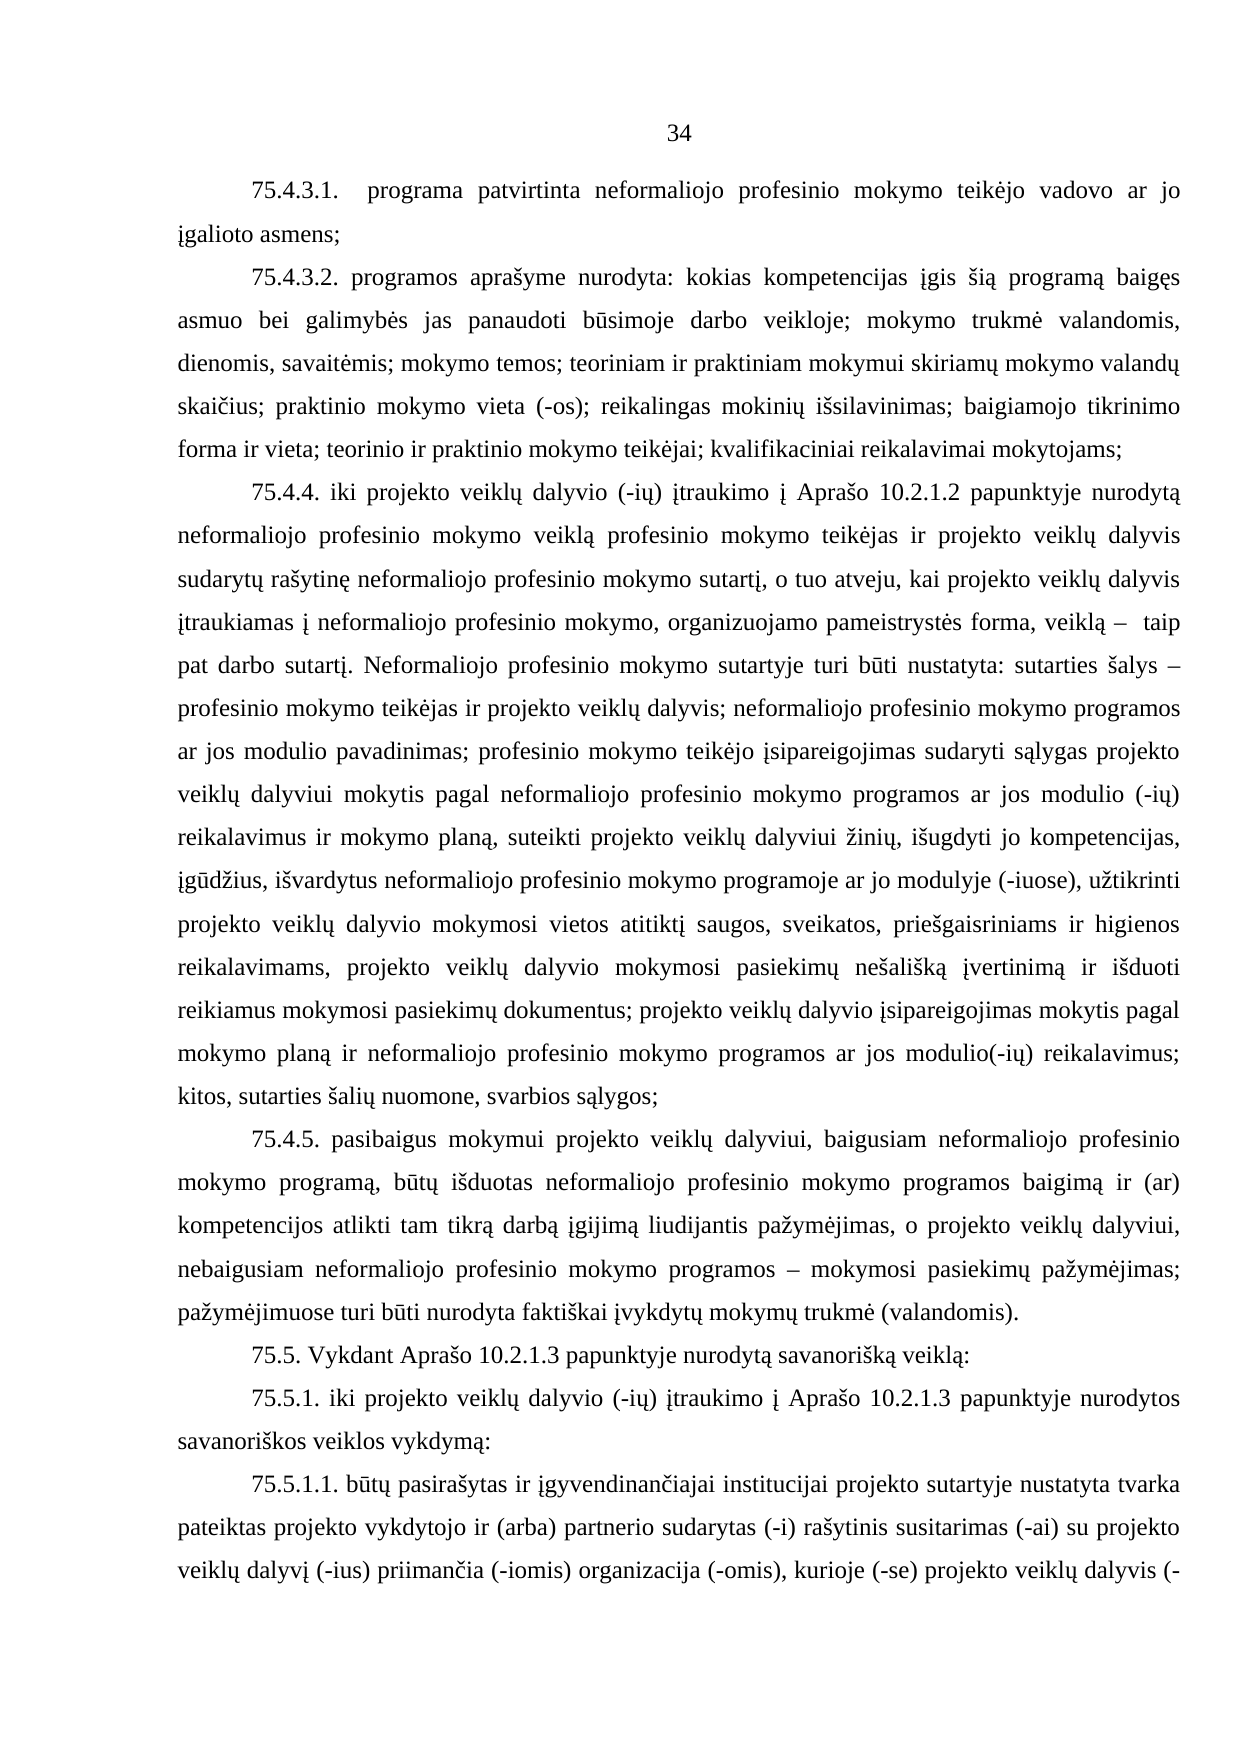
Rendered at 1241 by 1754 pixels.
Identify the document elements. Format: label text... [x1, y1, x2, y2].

text 75.5.1. iki projekto veiklų dalyvio (-ių) įtraukimo į Aprašo 10.2.1.3 papunktyje nurodytos savanoriškos veiklos vykdymą: [177, 1383, 1181, 1455]
text 75.4.5. pasibaigus mokymui projekto veiklų dalyviui, baigusiam neformaliojo profesinio mokymo programą, būtų išduotas neformaliojo profesinio mokymo programos baigimą ir (ar) kompetencijos atlikti tam tikrą darbą įgijimą liudijantis pažymėjimas, o projekto veiklų dalyviui, nebaigusiam neformaliojo profesinio mokymo programos – mokymosi pasiekimų pažymėjimas; pažymėjimuose turi būti nurodyta faktiškai įvykdytų mokymų trukmė (valandomis). [177, 1124, 1181, 1326]
text 75.4.3.2. programos aprašyme nurodyta: kokias kompetencijas įgis šią programą baigęs asmuo bei galimybės jas panaudoti būsimoje darbo veikloje; mokymo trukmė valandomis, dienomis, savaitėmis; mokymo temos; teoriniam ir praktiniam mokymui skiriamų mokymo valandų skaičius; praktinio mokymo vieta (-os); reikalingas mokinių išsilavinimas; baigiamojo tikrinimo forma ir vieta; teorinio ir praktinio mokymo teikėjai; kvalifikaciniai reikalavimai mokytojams; [177, 262, 1181, 463]
text 75.4.4. iki projekto veiklų dalyvio (-ių) įtraukimo į Aprašo 10.2.1.2 papunktyje nurodytą neformaliojo profesinio mokymo veiklą profesinio mokymo teikėjas ir projekto veiklų dalyvis sudarytų rašytinę neformaliojo profesinio mokymo sutartį, o tuo atveju, kai projekto veiklų dalyvis įtraukiamas į neformaliojo profesinio mokymo, organizuojamo pameistrystės forma, veiklą – taip pat darbo sutartį. Neformaliojo profesinio mokymo sutartyje turi būti nustatyta: sutarties šalys – profesinio mokymo teikėjas ir projekto veiklų dalyvis; neformaliojo profesinio mokymo programos ar jos modulio pavadinimas; profesinio mokymo teikėjo įsipareigojimas sudaryti sąlygas projekto veiklų dalyviui mokytis pagal neformaliojo profesinio mokymo programos ar jos modulio (-ių) reikalavimus ir mokymo planą, suteikti projekto veiklų dalyviui žinių, išugdyti jo kompetencijas, įgūdžius, išvardytus neformaliojo profesinio mokymo programoje ar jo modulyje (-iuose), užtikrinti projekto veiklų dalyvio mokymosi vietos atitiktį saugos, sveikatos, priešgaisriniams ir higienos reikalavimams, projekto veiklų dalyvio mokymosi pasiekimų nešališką įvertinimą ir išduoti reikiamus mokymosi pasiekimų dokumentus; projekto veiklų dalyvio įsipareigojimas mokytis pagal mokymo planą ir neformaliojo profesinio mokymo programos ar jos modulio(-ių) reikalavimus; kitos, sutarties šalių nuomone, svarbios sąlygos; [177, 477, 1181, 1110]
text 75.4.3.1. programa patvirtinta neformaliojo profesinio mokymo teikėjo vadovo ar jo įgalioto asmens; [177, 176, 1181, 247]
text 75.5. Vykdant Aprašo 10.2.1.3 papunktyje nurodytą savanorišką veiklą: [248, 1340, 1181, 1369]
text 75.5.1.1. būtų pasirašytas ir įgyvendinančiajai institucijai projekto sutartyje nustatyta tvarka pateiktas projekto vykdytojo ir (arba) partnerio sudarytas (-i) rašytinis susitarimas (-ai) su projekto veiklų dalyvį (-ius) priimančia (-iomis) organizacija (-omis), kurioje (-se) projekto veiklų dalyvis (- [177, 1469, 1181, 1584]
